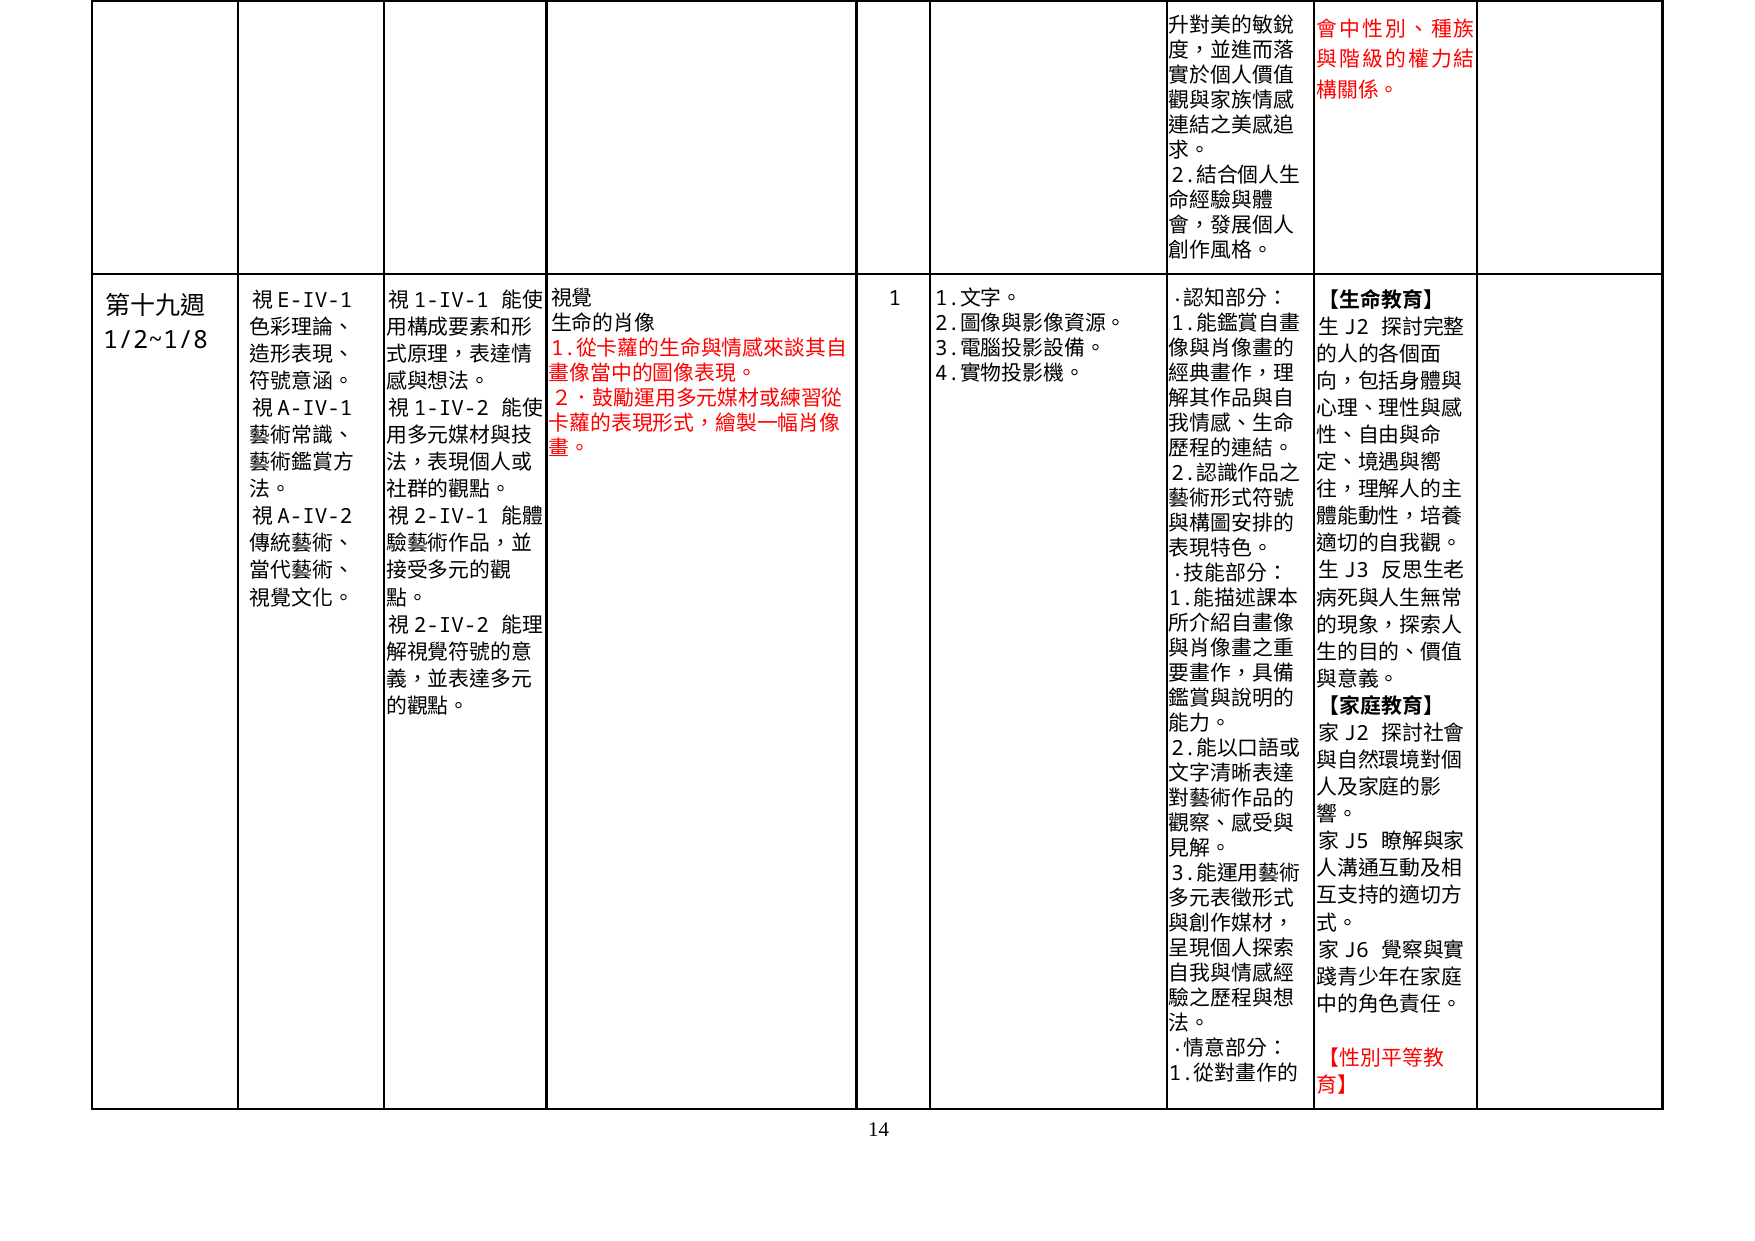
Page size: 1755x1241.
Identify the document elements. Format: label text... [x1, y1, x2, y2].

table_cell [1478, 2, 1661, 273]
table_cell 視覺 生命的肖像 1.從卡蘿的生命與情感來談其自畫像當中的圖像表現。 ２．鼓勵運用多元媒材或練習從卡蘿的表現形式，繪製一幅肖像畫。 [548, 275, 855, 1108]
table_cell [93, 2, 237, 273]
table_cell 升對美的敏銳度，並進而落實於個人價值觀與家族情感連結之美感追求。 2.結合個人生命經驗與體會，發展個人創作風格。 [1168, 2, 1313, 273]
table_cell 視E-IV-1 色彩理論、造形表現、符號意涵。 視A-IV-1 藝術常識、藝術鑑賞方法。 視A-IV-2 傳統藝術、當代藝術、視覺文化。 [239, 275, 383, 1108]
table_cell [931, 2, 1166, 273]
table_cell ‧認知部分： 1.能鑑賞自畫像與肖像畫的經典畫作，理解其作品與自我情感、生命歷程的連結。 2.認識作品之藝術形式符號與構圖安排的表現特色。 ‧技能部分：1.能描述課本所介紹自畫像與肖像畫之重要畫作，具備鑑賞與說明的能力。 2.能以口語或文字清晰表達對藝術作品的觀察、感受與見解。 3.能運用藝術多元表徵形式與創作媒材，呈現個人探索自我與情感經驗之歷程與想法。 ‧情意部分：1.從對畫作的 [1168, 275, 1313, 1108]
table_cell [1478, 275, 1661, 1108]
table_cell 【生命教育】 生J2 探討完整的人的各個面向，包括身體與心理、理性與感性、自由與命定、境遇與嚮往，理解人的主體能動性，培養適切的自我觀。 生J3 反思生老病死與人生無常的現象，探索人生的目的、價值與意義。 【家庭教育】 家J2 探討社會與自然環境對個人及家庭的影響。 家J5 瞭解與家人溝通互動及相互支持的適切方式。 家J6 覺察與實踐青少年在家庭中的角色責任。 【性別平等教育】 [1315, 275, 1476, 1108]
table_cell [385, 2, 545, 273]
table_cell 1.文字。 2.圖像與影像資源。 3.電腦投影設備。 4.實物投影機。 [931, 275, 1166, 1108]
table_cell [239, 2, 383, 273]
table_cell [858, 2, 929, 273]
table_cell 第十九週1/2~1/8 [93, 275, 237, 1108]
table_cell 會中性別、種族與階級的權力結構關係。 [1315, 2, 1476, 273]
table_cell [548, 2, 855, 273]
table_cell 1 [858, 275, 929, 1108]
table_cell 視1-IV-1 能使用構成要素和形式原理，表達情感與想法。 視1-IV-2 能使用多元媒材與技法，表現個人或社群的觀點。 視2-IV-1 能體驗藝術作品，並接受多元的觀點。 視2-IV-2 能理解視覺符號的意義，並表達多元的觀點。 [385, 275, 545, 1108]
